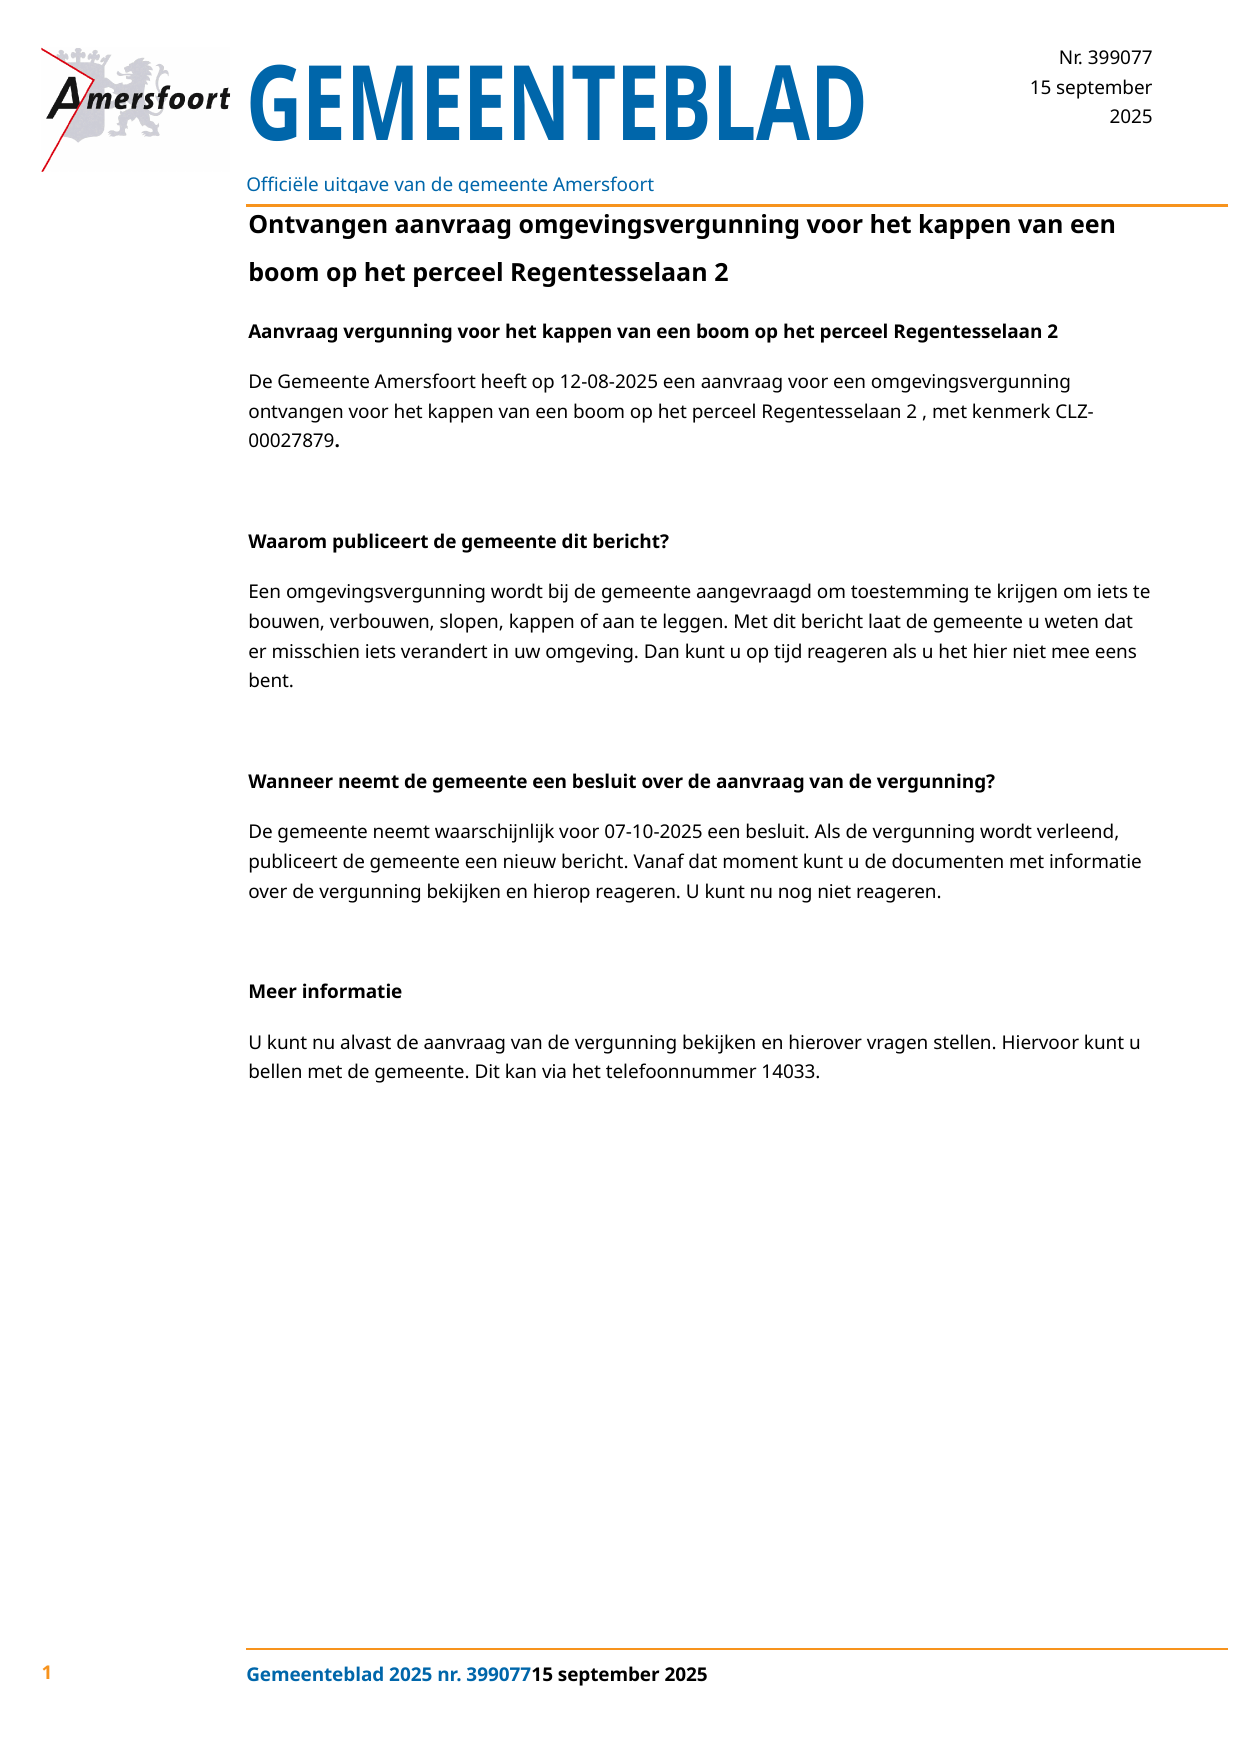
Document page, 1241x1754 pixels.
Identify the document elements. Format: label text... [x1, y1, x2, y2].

text Meer informatie [248, 979, 1152, 1004]
text Ontvangen aanvraag omgevingsvergunning voor het kappen van een boom op het perceel Regentesselaan 2 [248, 207, 1152, 288]
text Waarom publiceert de gemeente dit bericht? [248, 528, 1152, 554]
text U kunt nu alvast de aanvraag van de vergunning bekijken en hierover vragen stellen. Hiervoor kunt u bellen met de gemeente. Dit kan via het telefoonnummer 14033. [248, 1029, 1152, 1084]
picture [41, 47, 231, 172]
text De gemeente neemt waarschijnlijk voor 07-10-2025 een besluit. Als de vergunning wordt verleend, publiceert de gemeente een nieuw bericht. Vanaf dat moment kunt u de documenten met informatie over de vergunning bekijken en hierop reageren. U kunt nu nog niet reageren. [248, 819, 1152, 904]
text Aanvraag vergunning voor het kappen van een boom op het perceel Regentesselaan 2 [248, 318, 1152, 344]
text Een omgevingsvergunning wordt bij de gemeente aangevraagd om toestemming te krijgen om iets te bouwen, verbouwen, slopen, kappen of aan te leggen. Met dit bericht laat de gemeente u weten dat er misschien iets verandert in uw omgeving. Dan kunt u op tijd reageren als u het hier niet mee eens bent. [248, 579, 1152, 693]
text Wanneer neemt de gemeente een besluit over de aanvraag van de vergunning? [248, 768, 1152, 794]
text De Gemeente Amersfoort heeft op 12-08-2025 een aanvraag voor een omgevingsvergunning ontvangen voor het kappen van een boom op het perceel Regentesselaan 2 , met kenmerk CLZ-00027879. [248, 368, 1152, 453]
